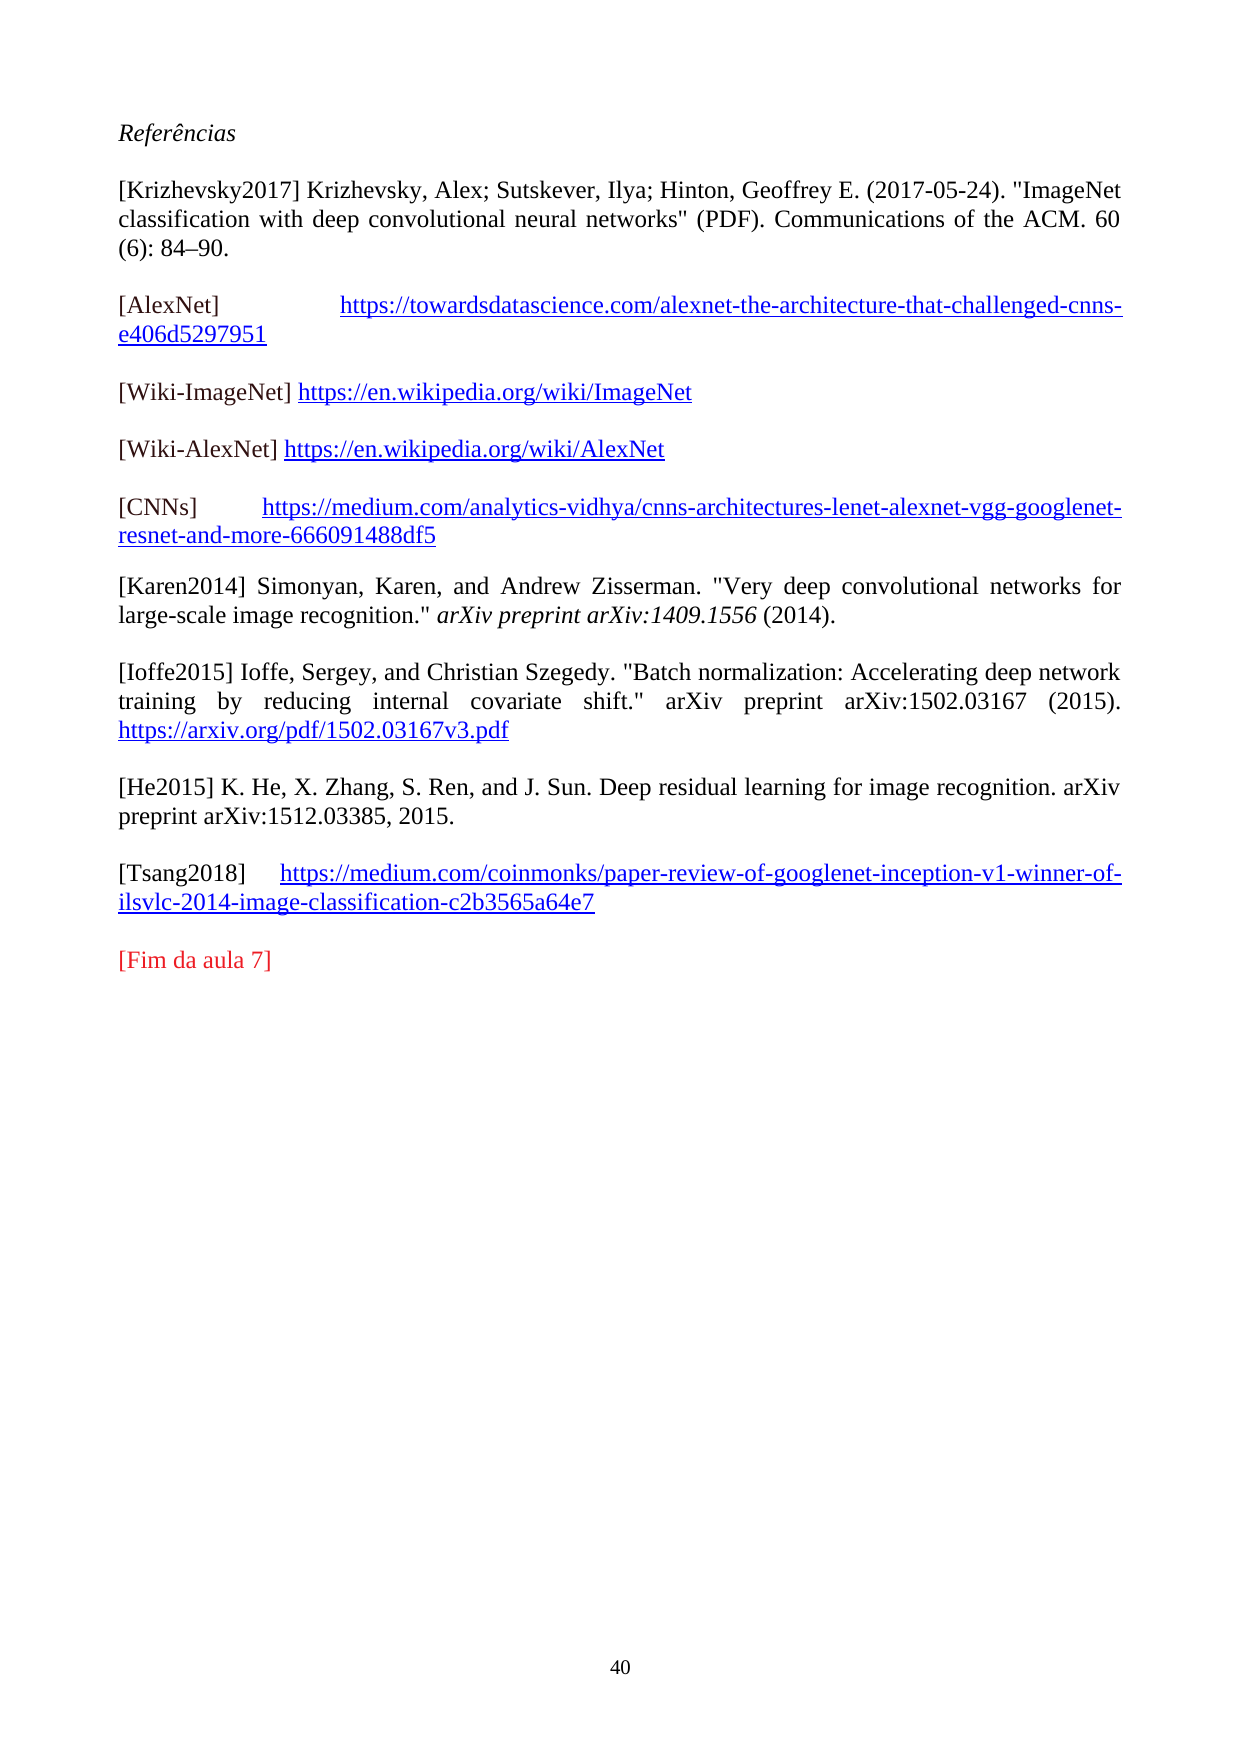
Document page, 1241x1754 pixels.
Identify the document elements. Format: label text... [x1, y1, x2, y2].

text [Fim da aula 7] [118, 945, 1122, 973]
text [He2015] K. He, X. Zhang, S. Ren, and J. Sun. Deep residual learning for image recognition. arXiv preprint arXiv:1512.03385, 2015. [118, 772, 1122, 830]
text [Tsang2018] https://medium.com/coinmonks/paper-review-of-googlenet-inception-v1-winner-of-ilsvlc-2014-image-classification-c2b3565a64e7 [118, 858, 1122, 916]
text [Karen2014] Simonyan, Karen, and Andrew Zisserman. "Very deep convolutional networks for large-scale image recognition." arXiv preprint arXiv:1409.1556 (2014). [118, 571, 1122, 628]
text [AlexNet] https://towardsdatascience.com/alexnet-the-architecture-that-challenged-cnns-e406d5297951 [118, 291, 1122, 348]
text [Wiki-AlexNet] https://en.wikipedia.org/wiki/AlexNet [118, 434, 1122, 463]
text Referências [118, 118, 1122, 147]
text [Krizhevsky2017] Krizhevsky, Alex; Sutskever, Ilya; Hinton, Geoffrey E. (2017-05-24). "ImageNet classification with deep convolutional neural networks" (PDF). Communications of the ACM. 60 (6): 84–90. [118, 176, 1122, 262]
text [CNNs] https://medium.com/analytics-vidhya/cnns-architectures-lenet-alexnet-vgg-googlenet-resnet-and-more-666091488df5 [118, 492, 1122, 549]
text [Wiki-ImageNet] https://en.wikipedia.org/wiki/ImageNet [118, 377, 1122, 406]
text [Ioffe2015] Ioffe, Sergey, and Christian Szegedy. "Batch normalization: Accelerating deep network training by reducing internal covariate shift." arXiv preprint arXiv:1502.03167 (2015). https://arxiv.org/pdf/1502.03167v3.pdf [118, 657, 1122, 743]
